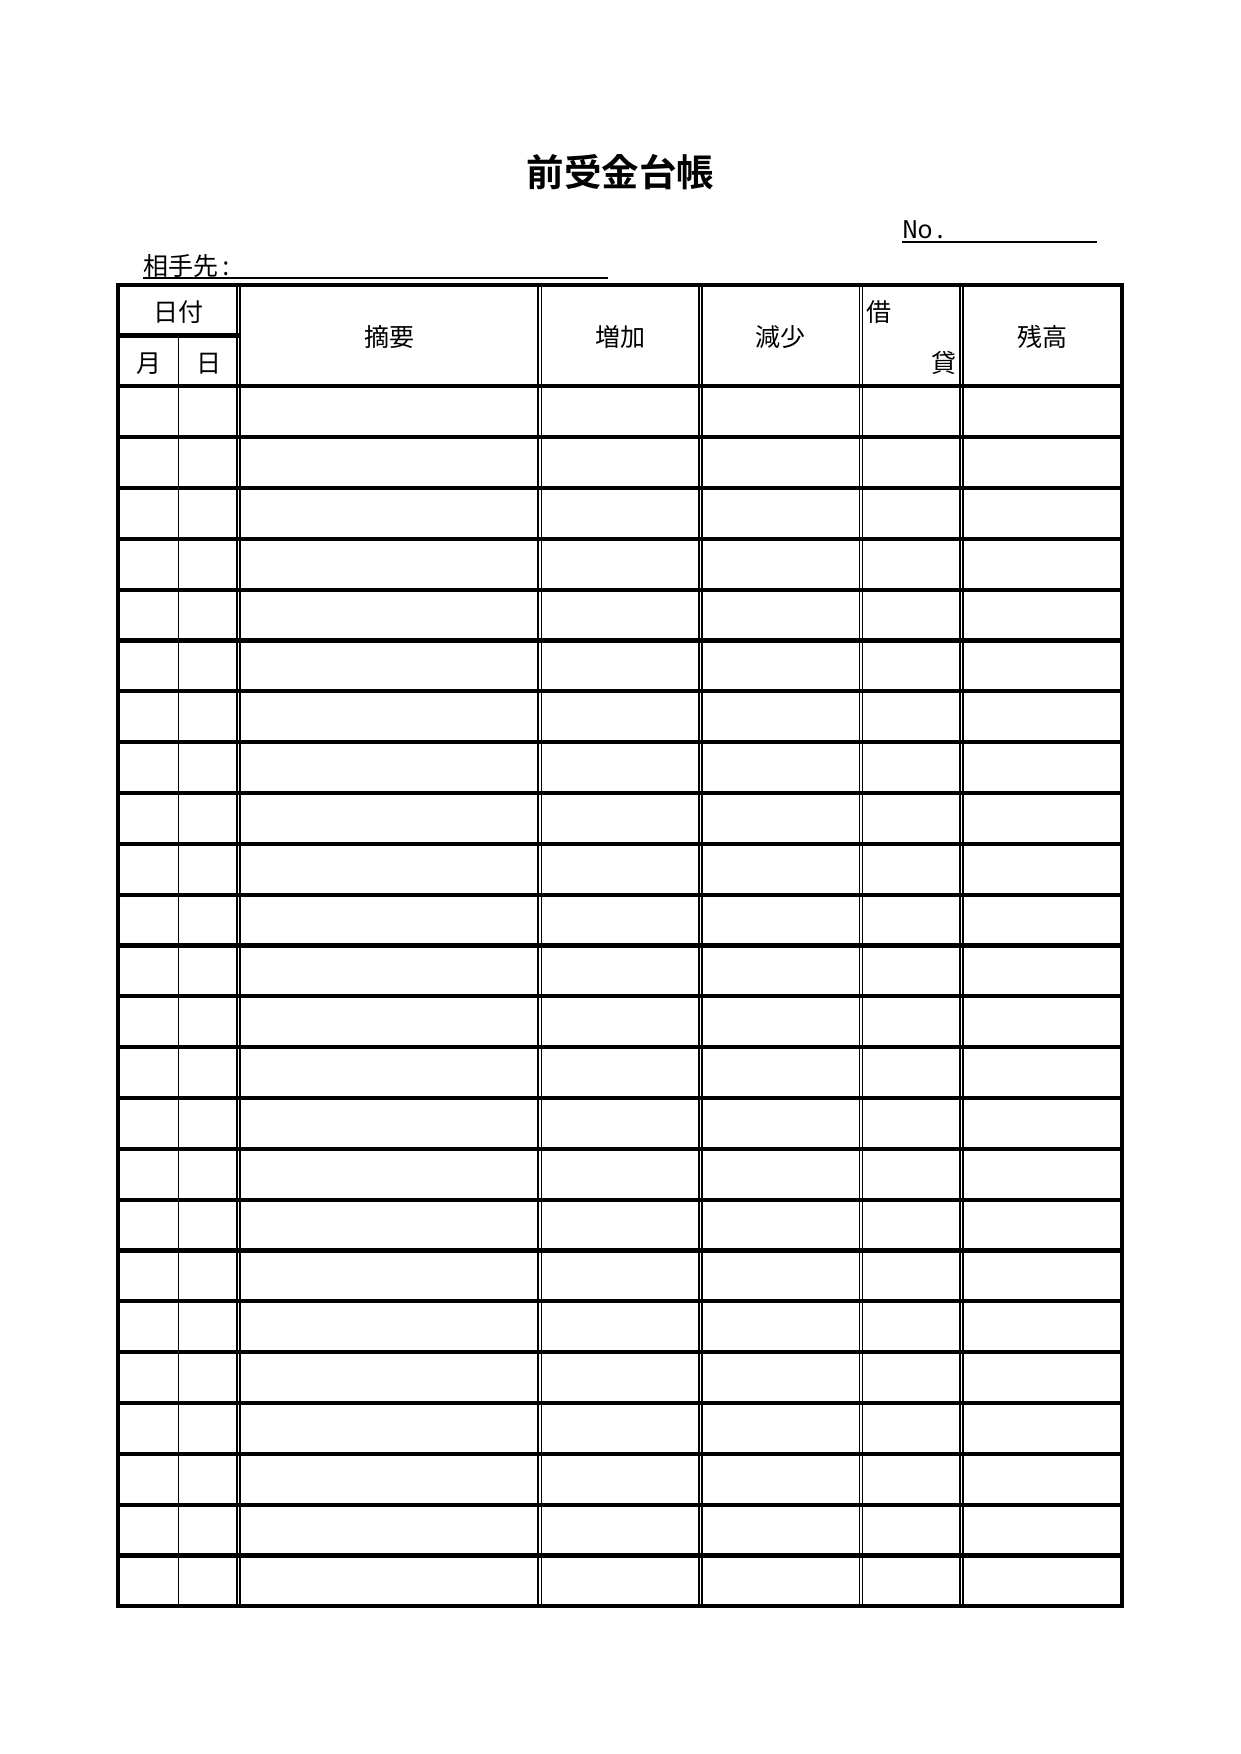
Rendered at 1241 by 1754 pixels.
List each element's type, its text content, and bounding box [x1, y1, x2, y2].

table_header 増加 [542, 287, 698, 384]
table_cell [241, 1456, 537, 1502]
table_cell [703, 1253, 859, 1299]
table_cell [863, 541, 959, 587]
table_cell [179, 998, 236, 1045]
table_cell [542, 439, 698, 486]
table_cell [863, 948, 959, 994]
table_cell [179, 1456, 236, 1502]
table_cell [863, 1558, 959, 1604]
table_cell [120, 1202, 178, 1248]
table_cell [964, 998, 1120, 1045]
table_cell [703, 846, 859, 892]
table_cell [179, 897, 236, 943]
table_cell [703, 592, 859, 638]
table_cell 貸 [863, 333, 959, 384]
table_cell [241, 490, 537, 537]
table_cell [542, 897, 698, 943]
table_cell [241, 1303, 537, 1350]
table_cell [703, 1405, 859, 1452]
table_cell [863, 1405, 959, 1452]
table_cell [542, 1456, 698, 1502]
table_cell [241, 1151, 537, 1197]
table_header 借 [863, 287, 959, 333]
table_cell [703, 1049, 859, 1096]
table_cell [863, 1507, 959, 1553]
table_cell [179, 1151, 236, 1197]
table_cell [179, 643, 236, 689]
table_cell 日 [179, 338, 236, 384]
table_cell [120, 1151, 178, 1197]
table_header 日付 [120, 287, 236, 333]
table_cell [964, 592, 1120, 638]
table_cell [703, 490, 859, 537]
table_cell [120, 998, 178, 1045]
table_cell 月 [120, 338, 178, 384]
table_cell [964, 1507, 1120, 1553]
title 前受金台帳 [118, 143, 1122, 197]
table_cell [542, 693, 698, 740]
table_cell [542, 1100, 698, 1147]
table_cell [241, 388, 537, 435]
table_cell [964, 643, 1120, 689]
table_cell [120, 795, 178, 842]
table_cell [863, 1303, 959, 1350]
table_cell [964, 541, 1120, 587]
table_cell [241, 1100, 537, 1147]
table_cell [241, 1049, 537, 1096]
table_cell [120, 1049, 178, 1096]
table_cell [542, 388, 698, 435]
table_header 残高 [964, 287, 1120, 384]
table_cell [241, 998, 537, 1045]
table_cell [964, 744, 1120, 791]
table_cell [964, 897, 1120, 943]
table_cell [120, 1303, 178, 1350]
table_cell [179, 1507, 236, 1553]
table_cell [120, 948, 178, 994]
table_cell [964, 1049, 1120, 1096]
table_cell [120, 490, 178, 537]
table_cell [179, 1558, 236, 1604]
table_cell [863, 1049, 959, 1096]
table_cell [703, 998, 859, 1045]
table_cell [241, 1405, 537, 1452]
table_cell [863, 1100, 959, 1147]
table_header 摘要 [241, 287, 537, 384]
table_cell [120, 388, 178, 435]
table_cell [120, 693, 178, 740]
table_cell [964, 439, 1120, 486]
table_cell [703, 1354, 859, 1401]
table_cell [863, 388, 959, 435]
table_cell [179, 1303, 236, 1350]
table_cell [120, 1253, 178, 1299]
table_cell [179, 744, 236, 791]
table_cell [964, 1303, 1120, 1350]
table_cell [863, 897, 959, 943]
table_cell [863, 1354, 959, 1401]
table_cell [703, 541, 859, 587]
table_cell [241, 592, 537, 638]
table_cell [120, 1405, 178, 1452]
table_cell [241, 1354, 537, 1401]
table_cell [120, 643, 178, 689]
table_cell [863, 643, 959, 689]
table_cell [703, 795, 859, 842]
table_cell [964, 490, 1120, 537]
table_cell [964, 1253, 1120, 1299]
table_cell [542, 998, 698, 1045]
table_header 減少 [703, 287, 859, 384]
table_cell [120, 1558, 178, 1604]
table_cell [703, 1100, 859, 1147]
table_cell [703, 693, 859, 740]
table_cell [703, 897, 859, 943]
text 相手先: [118, 246, 1122, 282]
table_cell [542, 541, 698, 587]
table_cell [241, 643, 537, 689]
table_cell [120, 1100, 178, 1147]
table_cell [241, 1202, 537, 1248]
table_cell [542, 490, 698, 537]
table_cell [703, 1303, 859, 1350]
table_cell [179, 1100, 236, 1147]
table_cell [241, 439, 537, 486]
table_cell [703, 1151, 859, 1197]
table_cell [179, 1405, 236, 1452]
table_cell [120, 1456, 178, 1502]
table_cell [542, 948, 698, 994]
table_cell [179, 948, 236, 994]
table_cell [964, 948, 1120, 994]
table_cell [964, 693, 1120, 740]
table_cell [542, 592, 698, 638]
table_cell [703, 744, 859, 791]
table_cell [241, 846, 537, 892]
table_cell [863, 1253, 959, 1299]
table_cell [542, 1303, 698, 1350]
table_cell [964, 1354, 1120, 1401]
table_cell [703, 439, 859, 486]
table_cell [120, 592, 178, 638]
table_cell [179, 1049, 236, 1096]
table_cell [241, 541, 537, 587]
table_cell [120, 744, 178, 791]
table_cell [179, 795, 236, 842]
table_cell [964, 1100, 1120, 1147]
table_cell [703, 1507, 859, 1553]
table_cell [964, 1202, 1120, 1248]
table_cell [542, 1202, 698, 1248]
table_cell [179, 1253, 236, 1299]
table_cell [542, 1507, 698, 1553]
table_cell [241, 897, 537, 943]
table_cell [241, 1253, 537, 1299]
table_cell [863, 998, 959, 1045]
table_cell [542, 643, 698, 689]
table_cell [703, 388, 859, 435]
table_cell [120, 1354, 178, 1401]
table_cell [542, 1405, 698, 1452]
table_cell [863, 592, 959, 638]
table_cell [863, 744, 959, 791]
table_cell [863, 1202, 959, 1248]
table_cell [542, 1151, 698, 1197]
table_cell [241, 795, 537, 842]
text No. [118, 210, 1122, 246]
table_cell [863, 846, 959, 892]
table_cell [964, 388, 1120, 435]
table_cell [179, 490, 236, 537]
table_cell [179, 846, 236, 892]
table_cell [863, 693, 959, 740]
table_cell [964, 1558, 1120, 1604]
table_cell [179, 592, 236, 638]
table_cell [542, 1558, 698, 1604]
table_cell [863, 1456, 959, 1502]
table_cell [542, 744, 698, 791]
table_cell [179, 439, 236, 486]
table_cell [542, 1253, 698, 1299]
table_cell [703, 643, 859, 689]
table_cell [542, 1354, 698, 1401]
table_cell [120, 439, 178, 486]
table_cell [179, 693, 236, 740]
table_cell [179, 388, 236, 435]
table_cell [241, 744, 537, 791]
table_cell [863, 795, 959, 842]
table_cell [241, 1507, 537, 1553]
table_cell [863, 1151, 959, 1197]
table_cell [120, 541, 178, 587]
table_cell [703, 1456, 859, 1502]
table_cell [703, 948, 859, 994]
table_cell [120, 846, 178, 892]
table_cell [964, 795, 1120, 842]
table_cell [964, 1456, 1120, 1502]
table_cell [863, 439, 959, 486]
table_cell [241, 1558, 537, 1604]
table_cell [179, 541, 236, 587]
table_cell [542, 846, 698, 892]
table_cell [703, 1202, 859, 1248]
table_cell [241, 693, 537, 740]
table_cell [179, 1354, 236, 1401]
table_cell [703, 1558, 859, 1604]
table_cell [120, 897, 178, 943]
table_cell [863, 490, 959, 537]
table_cell [120, 1507, 178, 1553]
table_cell [542, 1049, 698, 1096]
table_cell [964, 1405, 1120, 1452]
table_cell [241, 948, 537, 994]
table_cell [542, 795, 698, 842]
table_cell [964, 846, 1120, 892]
table_cell [964, 1151, 1120, 1197]
table_cell [179, 1202, 236, 1248]
